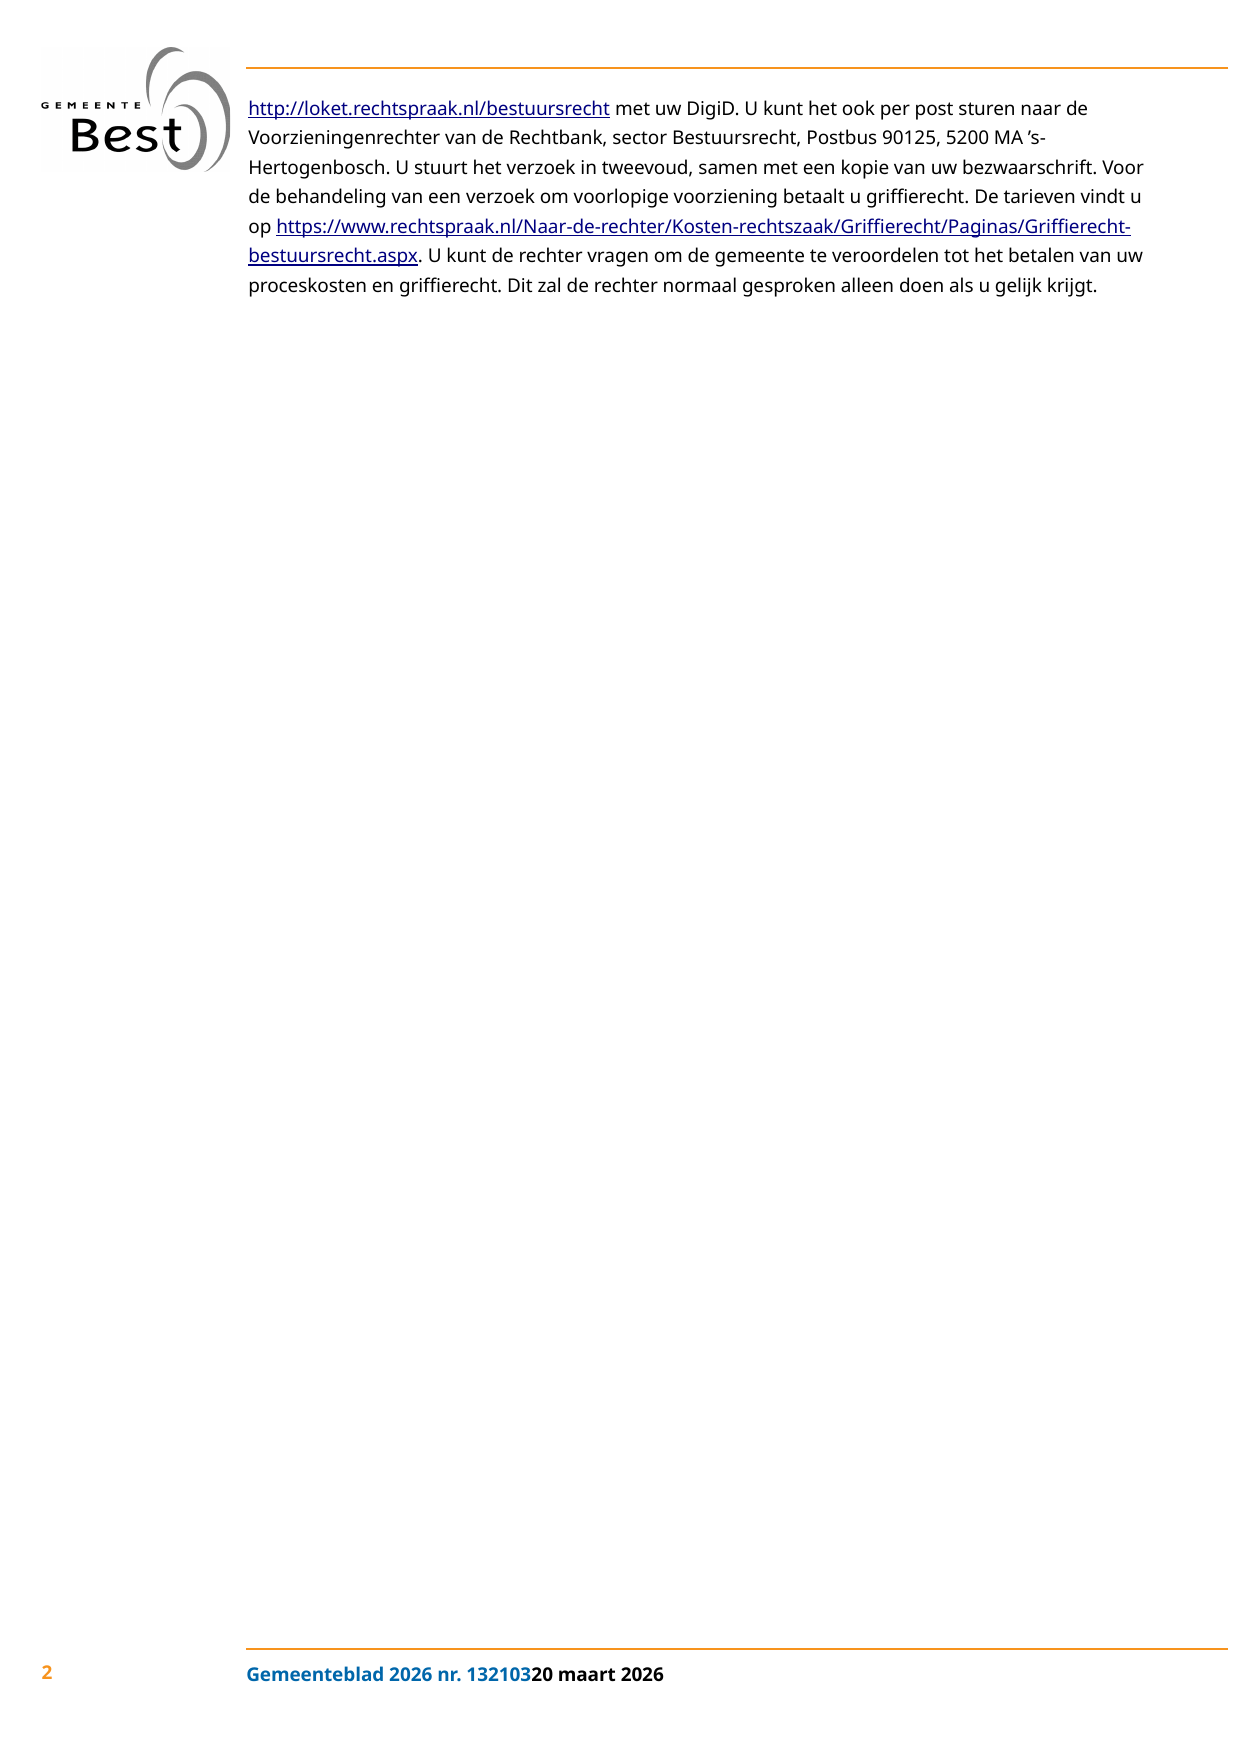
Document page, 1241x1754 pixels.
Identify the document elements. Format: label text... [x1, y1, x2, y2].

text http://loket.rechtspraak.nl/bestuursrecht met uw DigiD. U kunt het ook per post sturen naar de Voorzieningenrechter van de Rechtbank, sector Bestuursrecht, Postbus 90125, 5200 MA ’s-Hertogenbosch. U stuurt het verzoek in tweevoud, samen met een kopie van uw bezwaarschrift. Voor de behandeling van een verzoek om voorlopige voorziening betaalt u griffierecht. De tarieven vindt u op https://www.rechtspraak.nl/Naar-de-rechter/Kosten-rechtszaak/Griffierecht/Paginas/Griffierecht-bestuursrecht.aspx. U kunt de rechter vragen om de gemeente te veroordelen tot het betalen van uw proceskosten en griffierecht. Dit zal de rechter normaal gesproken alleen doen als u gelijk krijgt. [248, 95, 1152, 298]
picture [41, 47, 231, 172]
